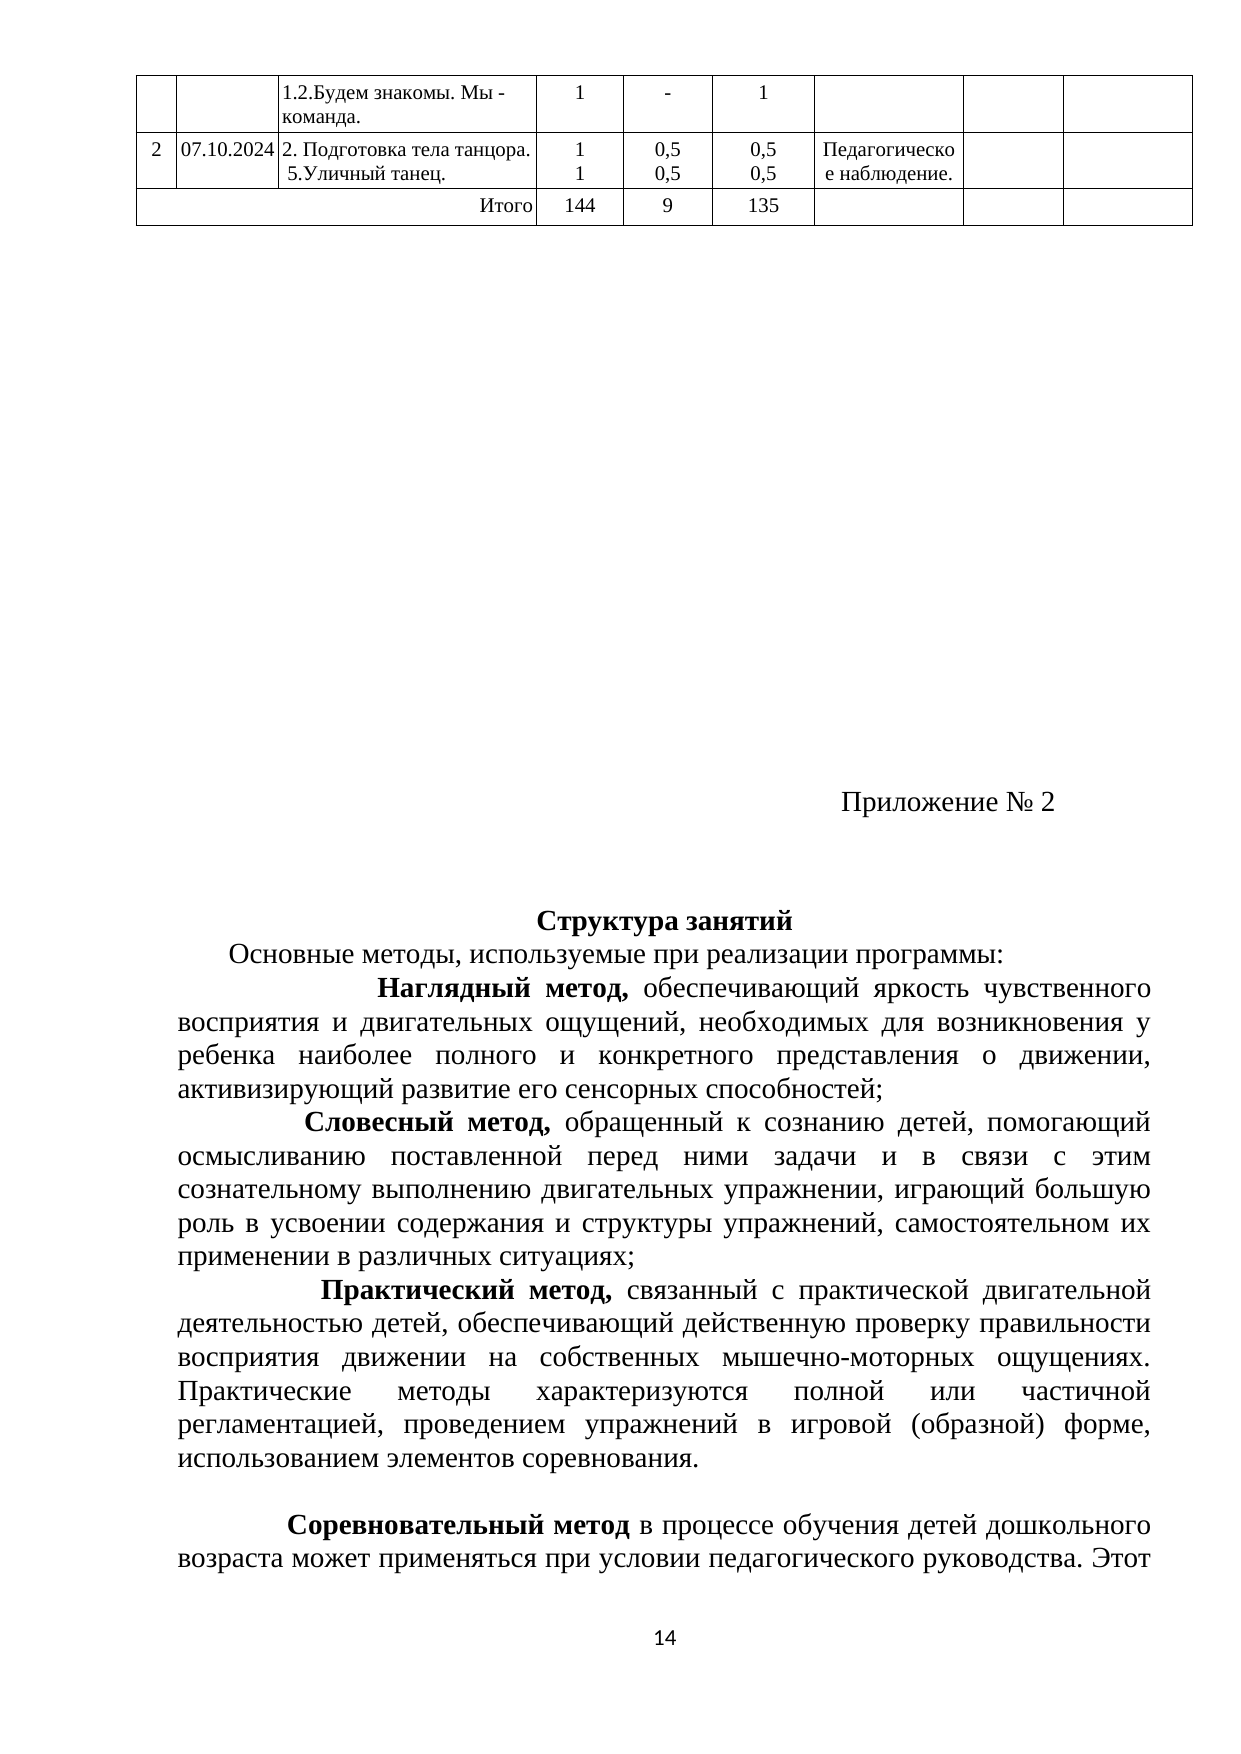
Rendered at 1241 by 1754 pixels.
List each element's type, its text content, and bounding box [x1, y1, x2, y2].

table_cell [137, 76, 176, 132]
text Соревновательный метод в процессе обучения детей дошкольного возраста может применяться при условии педагогического руководства. Этот [177, 1507, 1152, 1574]
table_cell [624, 76, 712, 132]
table_cell [1064, 189, 1192, 224]
table_cell - 1 [713, 76, 814, 132]
table_cell 0,5 0,5 [624, 133, 712, 188]
text Словесный метод, обращенный к сознанию детей, помогающий осмысливанию поставленной перед ними задачи и в связи с этим сознательному выполнению двигательных упражнении, играющий большую роль в усвоении содержания и структуры упражнений, самостоятельном их применении в различных ситуациях; [177, 1104, 1152, 1272]
table_cell [815, 189, 963, 224]
table_cell [964, 133, 1063, 188]
text Наглядный метод, обеспечивающий яркость чувственного восприятия и двигательных ощущений, необходимых для возникновения у ребенка наиболее полного и конкретного представления о движении, активизирующий развитие его сенсорных способностей; [177, 970, 1152, 1104]
table_cell [964, 189, 1063, 224]
table_cell [1064, 76, 1192, 132]
table_cell [964, 76, 1063, 132]
text Основные методы, используемые при реализации программы: [177, 937, 1152, 970]
table_cell 2. Подготовка тела танцора. 5.Уличный танец. [279, 133, 536, 188]
table_cell [177, 76, 278, 132]
table_cell Итого [137, 189, 536, 224]
table_cell 9 [624, 189, 712, 224]
table_cell 1 1 [537, 133, 623, 188]
table_cell 144 [537, 189, 623, 224]
table_cell 2 [137, 133, 176, 188]
text Приложение № 2 [177, 784, 1152, 818]
table_cell 07.10.2024 [177, 133, 278, 188]
table_cell Педагогическое наблюдение. [815, 133, 963, 188]
table_cell [815, 76, 963, 132]
table_cell 135 [713, 189, 814, 224]
table_cell 1.2.Будем знакомы. Мы - команда. [279, 76, 536, 132]
text Практический метод, связанный с практической двигательной деятельностью детей, обеспечивающий действенную проверку правильности восприятия движении на собственных мышечно-моторных ощущениях. Практические методы характеризуются полной или частичной регламентацией, проведением упражнений в игровой (образной) форме, использованием элементов соревнования. [177, 1272, 1152, 1473]
table_cell [1064, 133, 1192, 188]
table_cell 1 [537, 76, 623, 132]
table_cell 0,5 0,5 [713, 133, 814, 188]
text Структура занятий [177, 903, 1152, 937]
